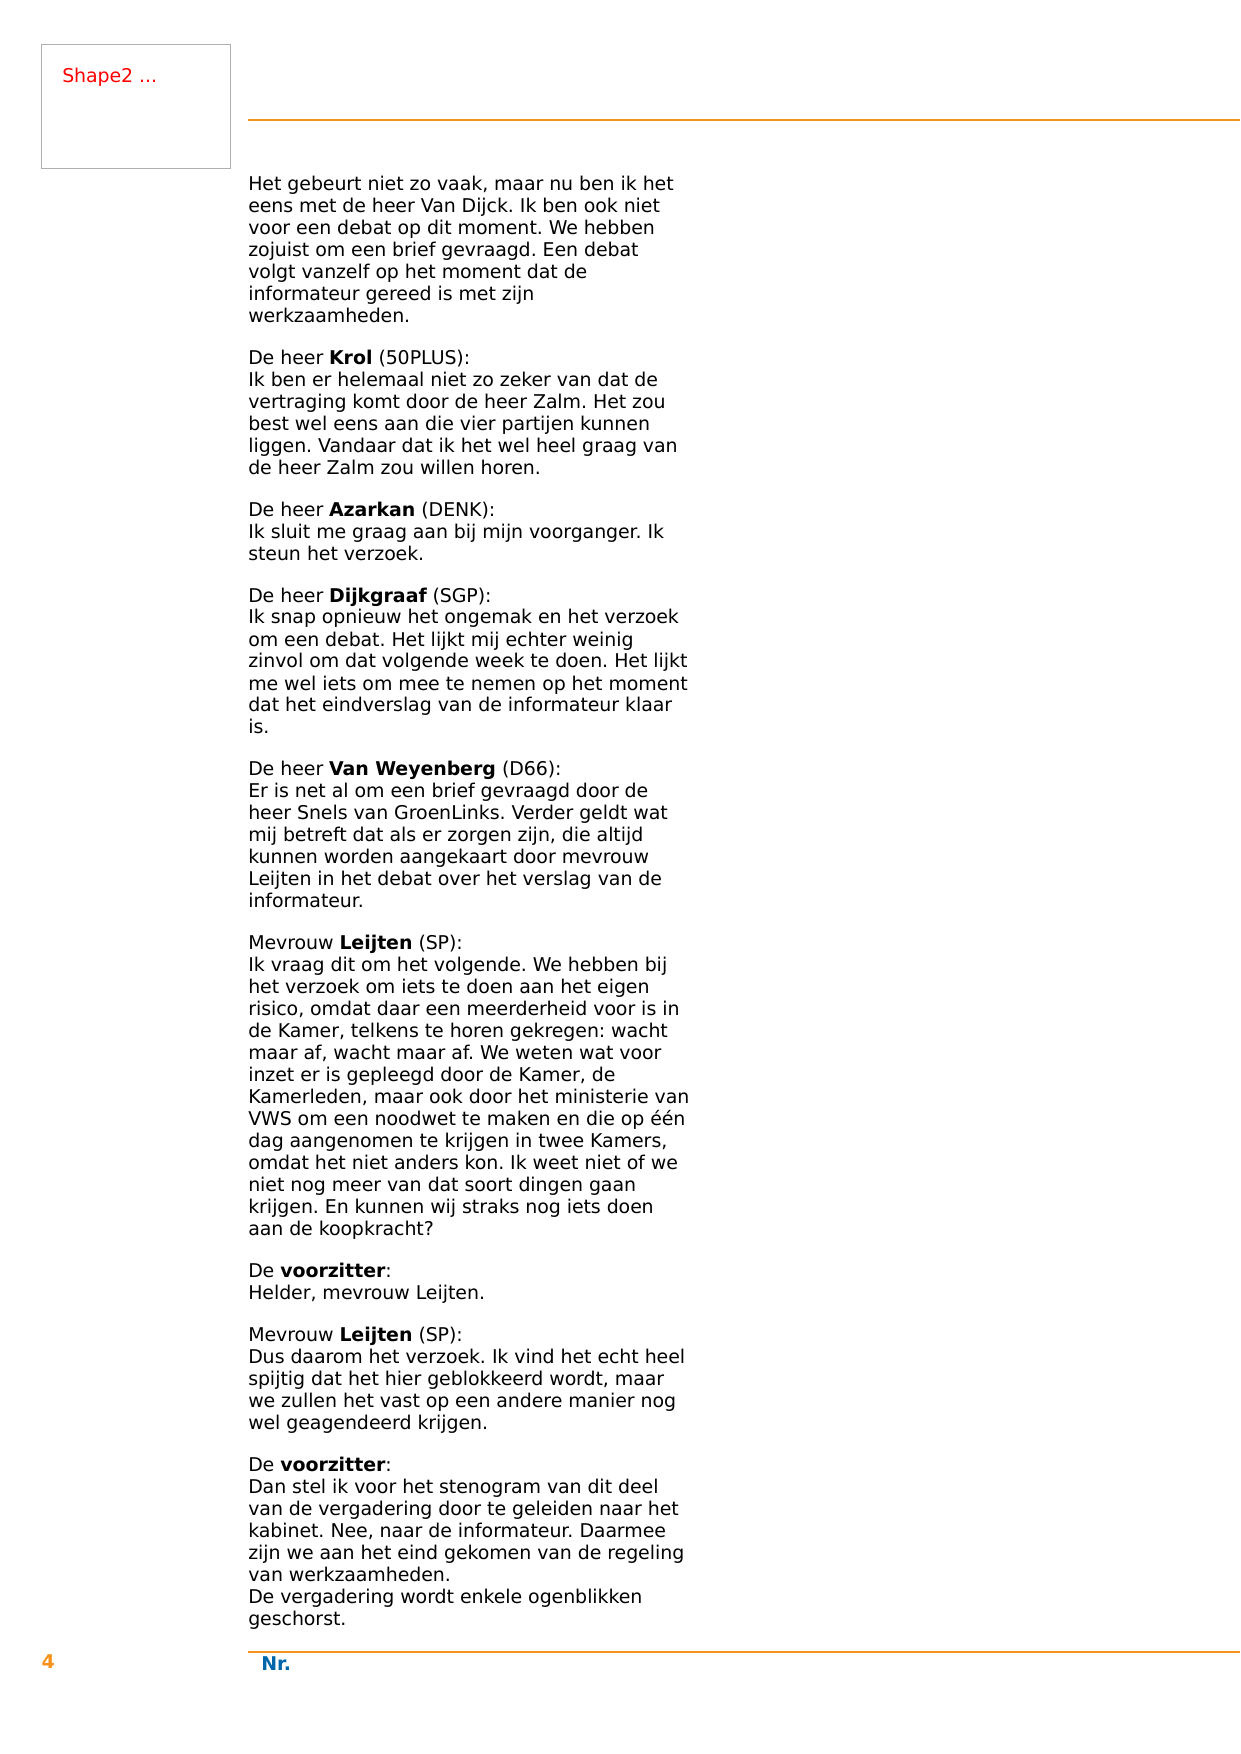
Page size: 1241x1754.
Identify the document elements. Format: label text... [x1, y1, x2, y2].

text Het gebeurt niet zo vaak, maar nu ben ik het eens met de heer Van Dijck. Ik ben ook niet voor een debat op dit moment. We hebben zojuist om een brief gevraagd. Een debat volgt vanzelf op het moment dat de informateur gereed is met zijn werkzaamheden. [248, 173, 691, 327]
text Ik snap opnieuw het ongemak en het verzoek om een debat. Het lijkt mij echter weinig zinvol om dat volgende week te doen. Het lijkt me wel iets om mee te nemen op het moment dat het eindverslag van de informateur klaar is. [248, 606, 691, 738]
text Mevrouw Leijten (SP): [248, 1324, 691, 1346]
text De heer Dijkgraaf (SGP): [248, 584, 691, 606]
text Er is net al om een brief gevraagd door de heer Snels van GroenLinks. Verder geldt wat mij betreft dat als er zorgen zijn, die altijd kunnen worden aangekaart door mevrouw Leijten in het debat over het verslag van de informateur. [248, 780, 691, 912]
text Dus daarom het verzoek. Ik vind het echt heel spijtig dat het hier geblokkeerd wordt, maar we zullen het vast op een andere manier nog wel geagendeerd krijgen. [248, 1346, 691, 1434]
text De vergadering wordt enkele ogenblikken geschorst. [248, 1586, 691, 1629]
text Mevrouw Leijten (SP): [248, 932, 691, 954]
text De heer Krol (50PLUS): [248, 347, 691, 369]
text Helder, mevrouw Leijten. [248, 1282, 691, 1304]
text Ik sluit me graag aan bij mijn voorganger. Ik steun het verzoek. [248, 521, 691, 564]
text Ik vraag dit om het volgende. We hebben bij het verzoek om iets te doen aan het eigen risico, omdat daar een meerderheid voor is in de Kamer, telkens te horen gekregen: wacht maar af, wacht maar af. We weten wat voor inzet er is gepleegd door de Kamer, de Kamerleden, maar ook door het ministerie van VWS om een noodwet te maken en die op één dag aangenomen te krijgen in twee Kamers, omdat het niet anders kon. Ik weet niet of we niet nog meer van dat soort dingen gaan krijgen. En kunnen wij straks nog iets doen aan de koopkracht? [248, 954, 691, 1240]
text De voorzitter: [248, 1454, 691, 1476]
text Dan stel ik voor het stenogram van dit deel van de vergadering door te geleiden naar het kabinet. Nee, naar de informateur. Daarmee zijn we aan het eind gekomen van de regeling van werkzaamheden. [248, 1476, 691, 1586]
text De heer Azarkan (DENK): [248, 498, 691, 521]
text Ik ben er helemaal niet zo zeker van dat de vertraging komt door de heer Zalm. Het zou best wel eens aan die vier partijen kunnen liggen. Vandaar dat ik het wel heel graag van de heer Zalm zou willen horen. [248, 369, 691, 478]
text De heer Van Weyenberg (D66): [248, 758, 691, 780]
text De voorzitter: [248, 1260, 691, 1282]
